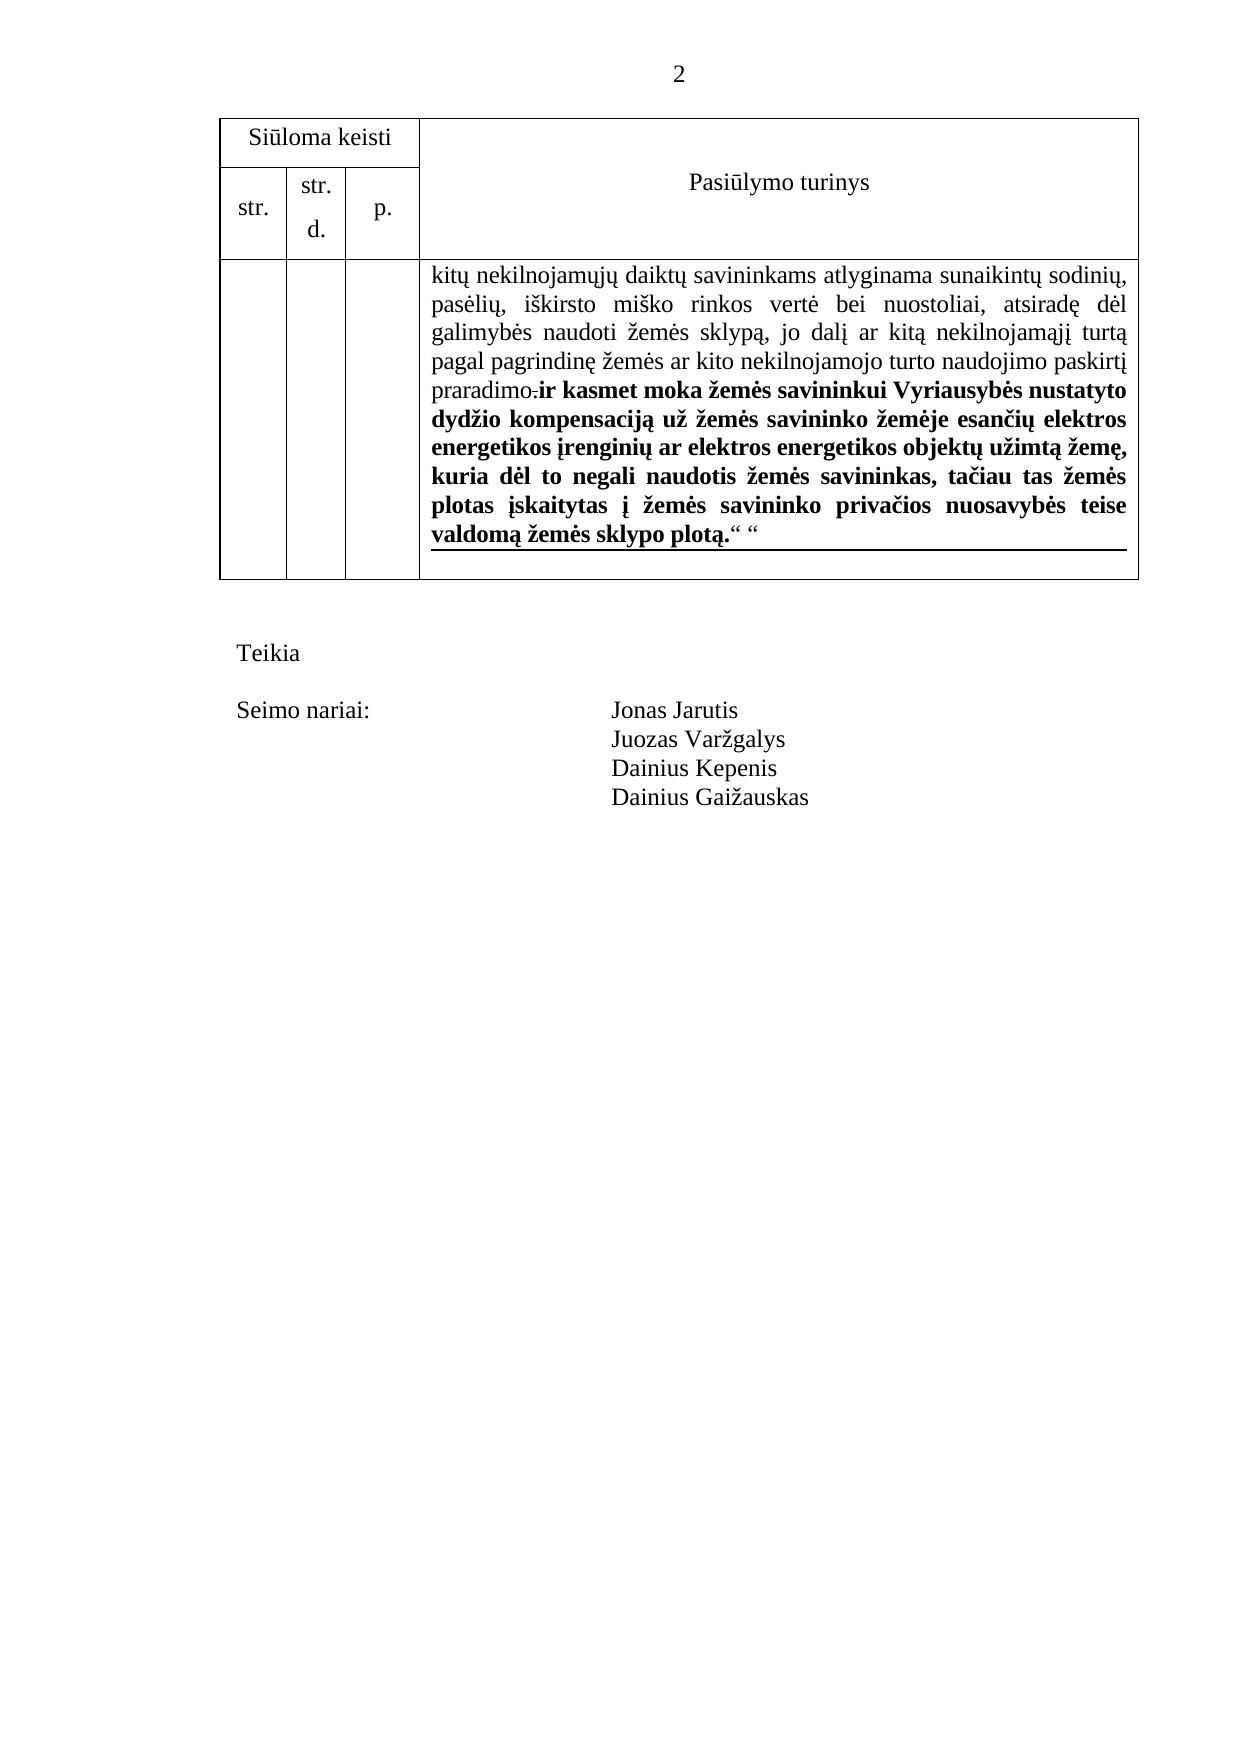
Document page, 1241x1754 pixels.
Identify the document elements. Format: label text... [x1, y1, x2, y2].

table_header Pasiūlymo turinys [420, 119, 1138, 259]
text Juozas Varžgalys [236, 724, 1181, 753]
text Dainius Gaižauskas [236, 782, 1181, 810]
table_cell [346, 260, 419, 579]
table_cell p. [346, 168, 419, 259]
table_header Siūloma keisti [221, 119, 419, 167]
text Seimo nariai: Jonas Jarutis [236, 695, 1181, 724]
text Dainius Kepenis [236, 753, 1181, 782]
table_cell [221, 260, 286, 579]
table_cell [287, 260, 345, 579]
text Teikia [236, 638, 1181, 667]
table_cell str. d. [287, 168, 345, 259]
table_cell kitų nekilnojamųjų daiktų savininkams atlyginama sunaikintų sodinių, pasėlių, iškirsto miško rinkos vertė bei nuostoliai, atsiradę dėl galimybės naudoti žemės sklypą, jo dalį ar kitą nekilnojamąjį turtą pagal pagrindinę žemės ar kito nekilnojamojo turto naudojimo paskirtį praradimo.ir kasmet moka žemės savininkui Vyriausybės nustatyto dydžio kompensaciją už žemės savininko žemėje esančių elektros energetikos įrenginių ar elektros energetikos objektų užimtą žemę, kuria dėl to negali naudotis žemės savininkas, tačiau tas žemės plotas įskaitytas į žemės savininko privačios nuosavybės teise valdomą žemės sklypo plotą.“ “ [420, 260, 1138, 579]
table_cell str. [221, 168, 286, 259]
